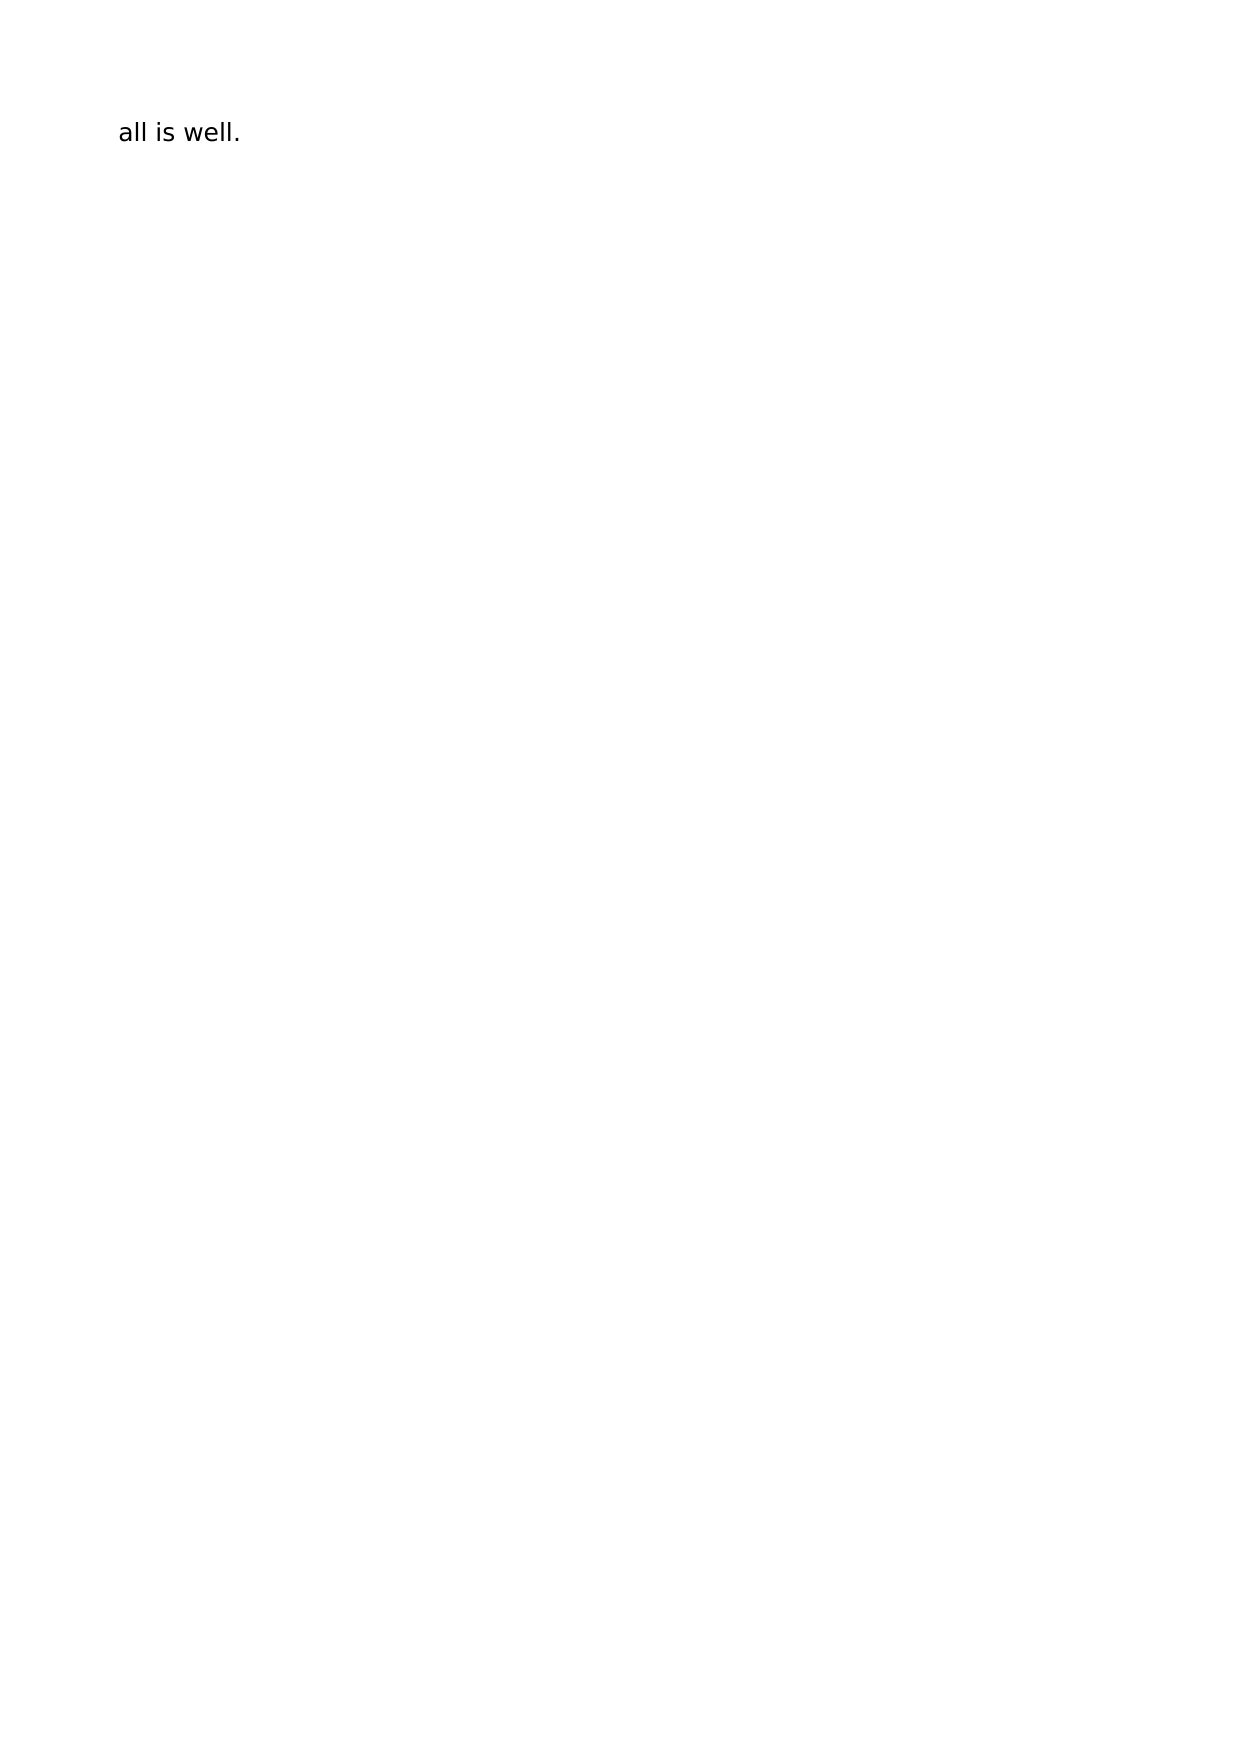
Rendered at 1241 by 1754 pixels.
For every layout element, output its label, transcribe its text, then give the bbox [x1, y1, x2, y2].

text all is well. [118, 118, 1122, 147]
